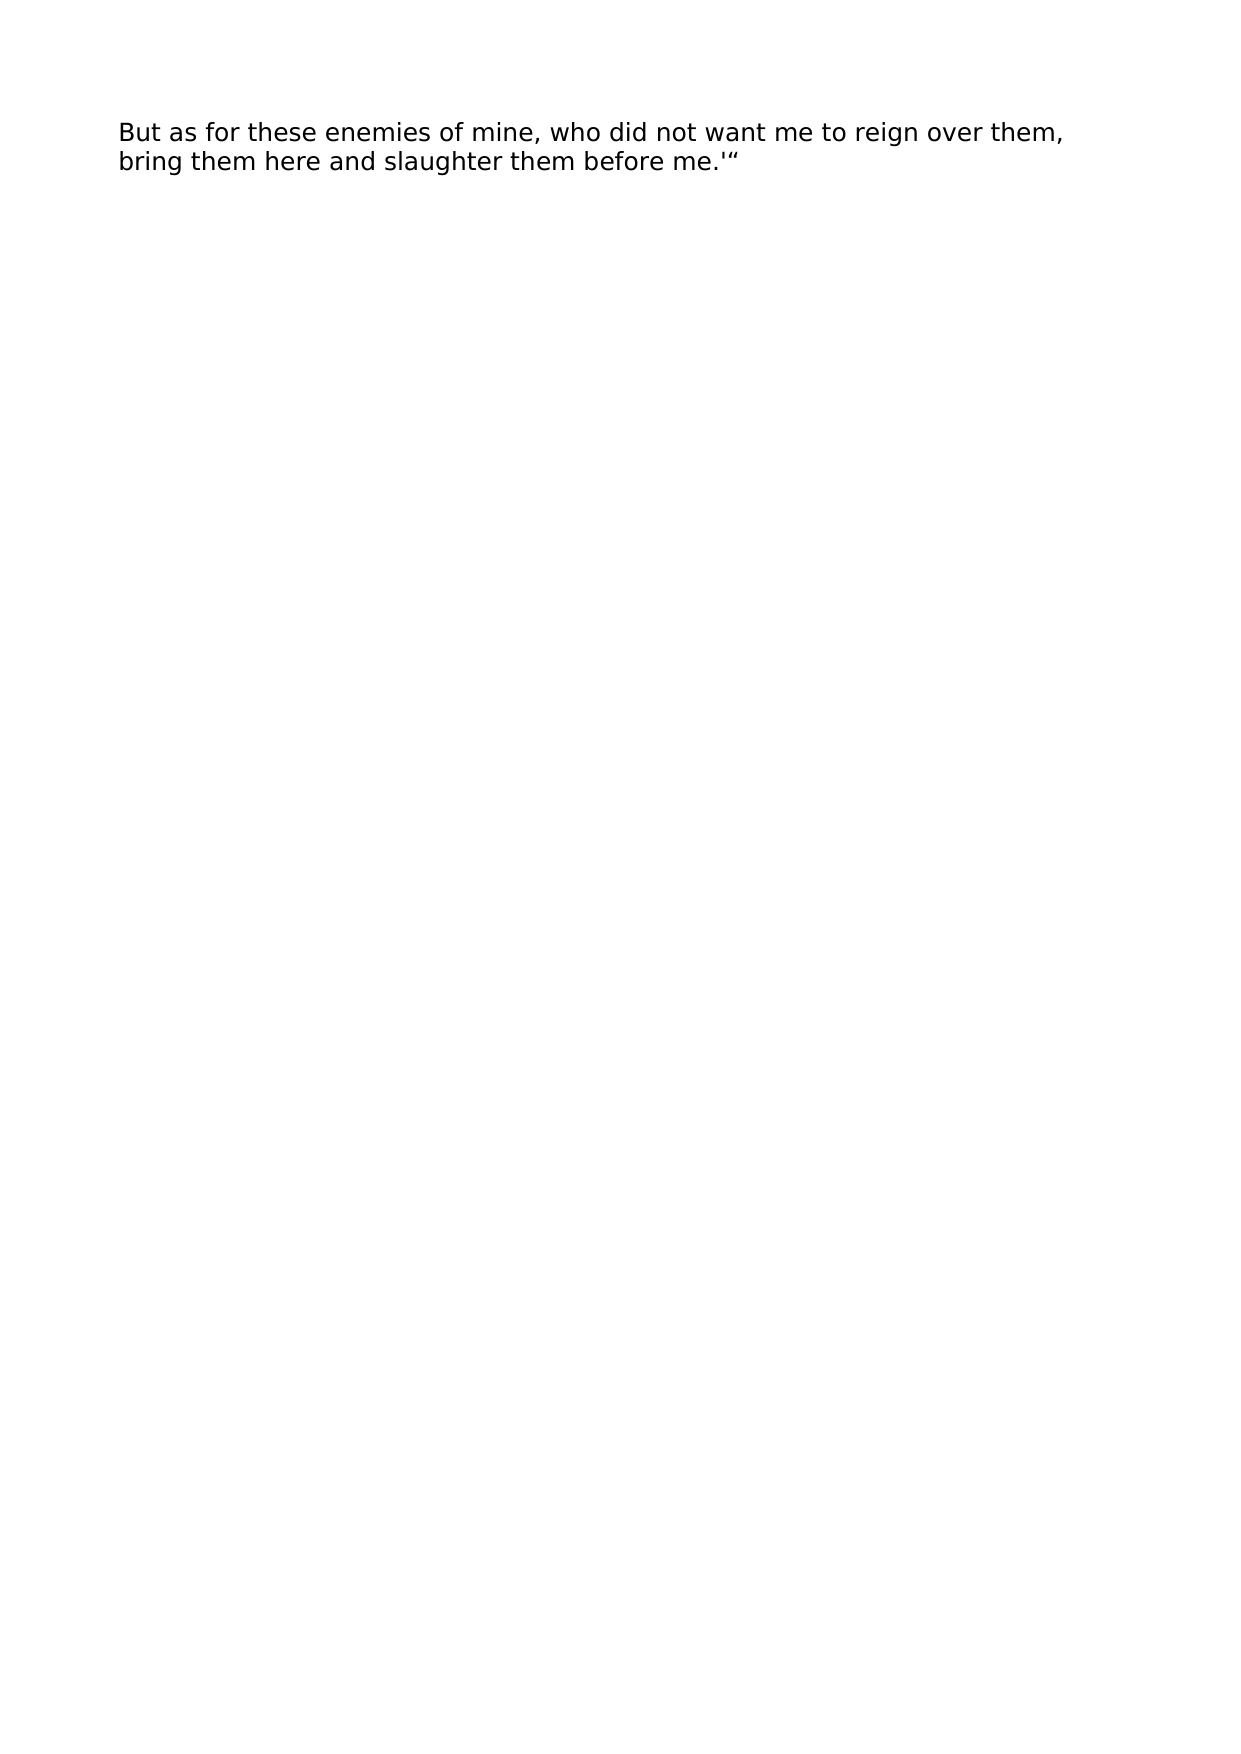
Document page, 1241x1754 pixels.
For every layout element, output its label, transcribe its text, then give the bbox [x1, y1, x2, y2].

text But as for these enemies of mine, who did not want me to reign over them, bring them here and slaughter them before me.'“ [118, 118, 1122, 176]
